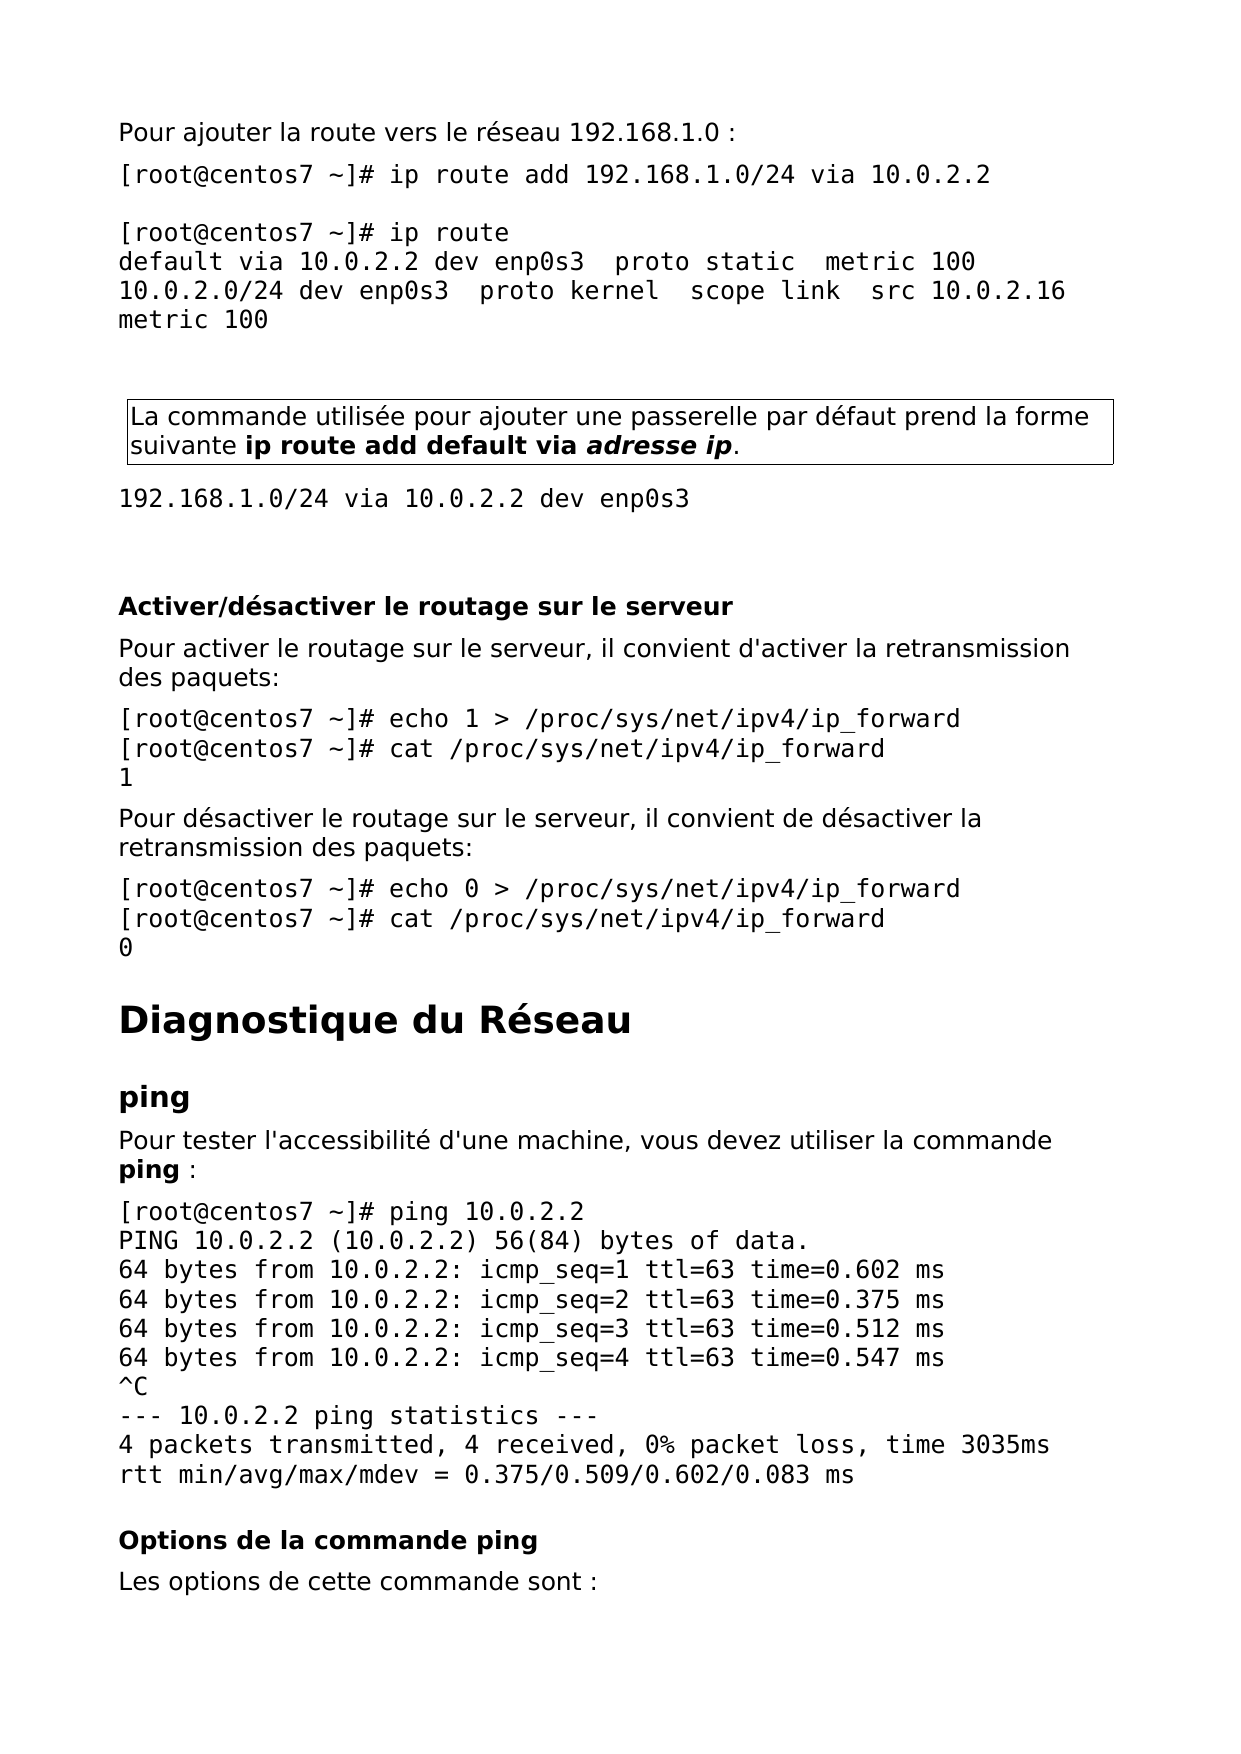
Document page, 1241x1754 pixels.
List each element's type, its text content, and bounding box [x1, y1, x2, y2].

subtitle Diagnostique du Réseau [118, 999, 1122, 1043]
text Pour ajouter la route vers le réseau 192.168.1.0 : [118, 118, 1122, 147]
text Pour désactiver le routage sur le serveur, il convient de désactiver la retransmission des paquets: [118, 804, 1122, 862]
subtitle ping [118, 1080, 1122, 1114]
text [root@centos7 ~]# echo 1 > /proc/sys/net/ipv4/ip_forward [root@centos7 ~]# cat /proc/sys/net/ipv4/ip_forward 1 [118, 704, 1122, 792]
text [root@centos7 ~]# echo 0 > /proc/sys/net/ipv4/ip_forward [root@centos7 ~]# cat /proc/sys/net/ipv4/ip_forward 0 [118, 875, 1122, 962]
text Pour activer le routage sur le serveur, il convient d'activer la retransmission des paquets: [118, 634, 1122, 692]
text 192.168.1.0/24 via 10.0.2.2 dev enp0s3 [118, 473, 1122, 514]
text [root@centos7 ~]# ip route add 192.168.1.0/24 via 10.0.2.2 [root@centos7 ~]# ip route default via 10.0.2.2 dev enp0s3 proto static metric 100 10.0.2.0/24 dev enp0s3 proto kernel scope link src 10.0.2.16 metric 100 [118, 160, 1122, 376]
text [root@centos7 ~]# ping 10.0.2.2 PING 10.0.2.2 (10.0.2.2) 56(84) bytes of data. 64 bytes from 10.0.2.2: icmp_seq=1 ttl=63 time=0.602 ms 64 bytes from 10.0.2.2: icmp_seq=2 ttl=63 time=0.375 ms 64 bytes from 10.0.2.2: icmp_seq=3 ttl=63 time=0.512 ms 64 bytes from 10.0.2.2: icmp_seq=4 ttl=63 time=0.547 ms ^C --- 10.0.2.2 ping statistics --- 4 packets transmitted, 4 received, 0% packet loss, time 3035ms rtt min/avg/max/mdev = 0.375/0.509/0.602/0.083 ms [118, 1197, 1122, 1489]
subtitle Activer/désactiver le routage sur le serveur [118, 592, 1122, 621]
subtitle Options de la commande ping [118, 1526, 1122, 1555]
table_header La commande utilisée pour ajouter une passerelle par défaut prend la forme suivante ip route add default via adresse ip. [128, 400, 1113, 464]
text Pour tester l'accessibilité d'une machine, vous devez utiliser la commande ping : [118, 1127, 1122, 1185]
text Les options de cette commande sont : [118, 1567, 1122, 1597]
